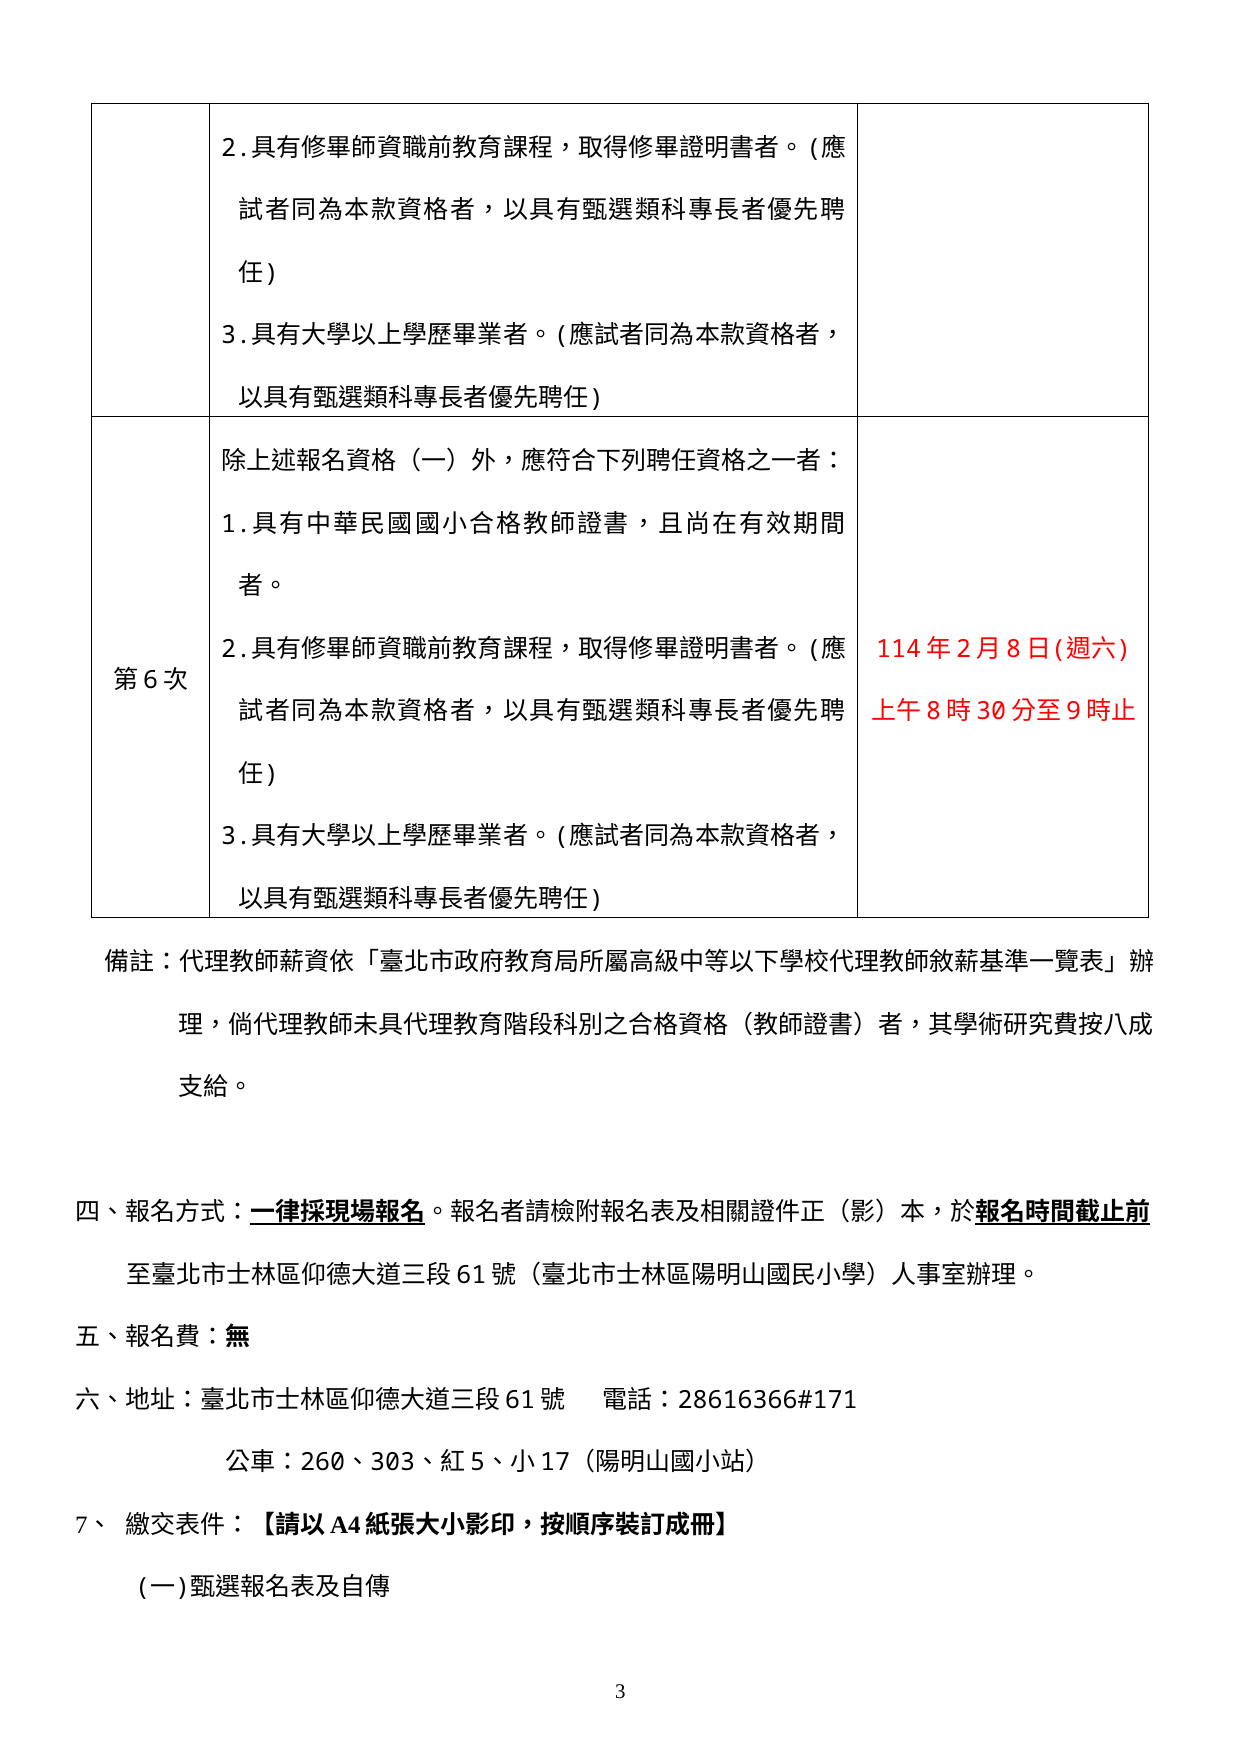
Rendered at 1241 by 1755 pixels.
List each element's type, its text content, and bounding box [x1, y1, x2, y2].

table_cell [858, 104, 1148, 416]
text 四、報名方式：一律採現場報名。報名者請檢附報名表及相關證件正（影）本，於報名時間截止前至臺北市士林區仰德大道三段61號（臺北市士林區陽明山國民小學）人事室辦理。 [75, 1168, 1165, 1293]
text (一)甄選報名表及自傳 [75, 1543, 1165, 1606]
table_cell 2.具有修畢師資職前教育課程，取得修畢證明書者。(應試者同為本款資格者，以具有甄選類科專長者優先聘任) 3.具有大學以上學歷畢業者。(應試者同為本款資格者，以具有甄選類科專長者優先聘任) [210, 104, 857, 416]
table_cell 第6次 [92, 417, 209, 917]
text 備註：代理教師薪資依「臺北市政府教育局所屬高級中等以下學校代理教師敘薪基準一覽表」辦理，倘代理教師未具代理教育階段科別之合格資格（教師證書）者，其學術研究費按八成支給。 [104, 918, 1165, 1106]
table_cell [92, 104, 209, 416]
text 六、地址：臺北市士林區仰德大道三段61號 電話：28616366#171 [75, 1356, 1165, 1418]
table_cell 除上述報名資格（一）外，應符合下列聘任資格之一者： 1.具有中華民國國小合格教師證書，且尚在有效期間者。 2.具有修畢師資職前教育課程，取得修畢證明書者。(應試者同為本款資格者，以具有甄選類科專長者優先聘任) 3.具有大學以上學歷畢業者。(應試者同為本款資格者，以具有甄選類科專長者優先聘任) [210, 417, 857, 917]
text 五、報名費：無 [75, 1293, 1165, 1356]
list 繳交表件：【請以A4紙張大小影印，按順序裝訂成冊】 [75, 1481, 1165, 1543]
table_cell 114年2月8日(週六) 上午8時30分至9時止 [858, 417, 1148, 917]
text 公車：260、303、紅5、小17（陽明山國小站） [75, 1418, 1165, 1481]
